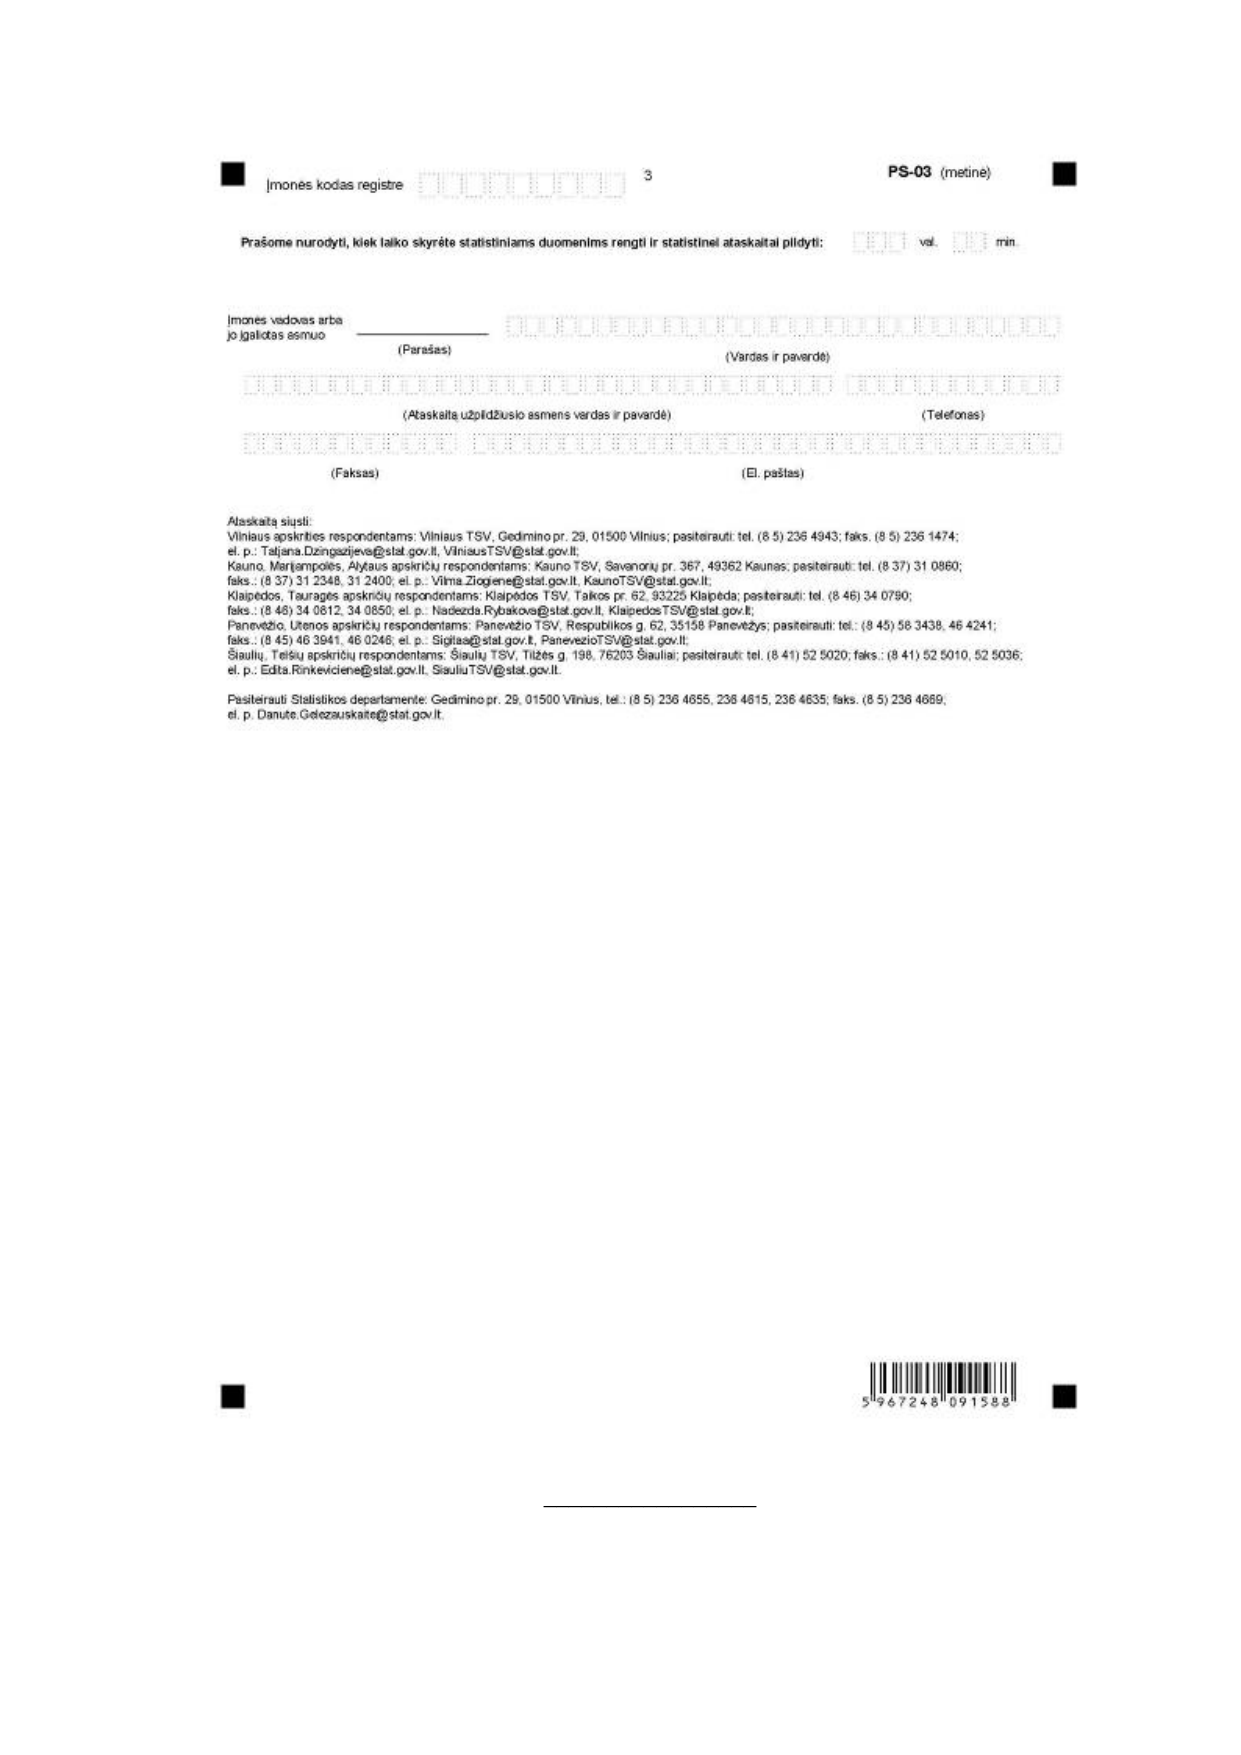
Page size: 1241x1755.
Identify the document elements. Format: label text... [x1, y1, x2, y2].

text _________________ [177, 1481, 1122, 1510]
